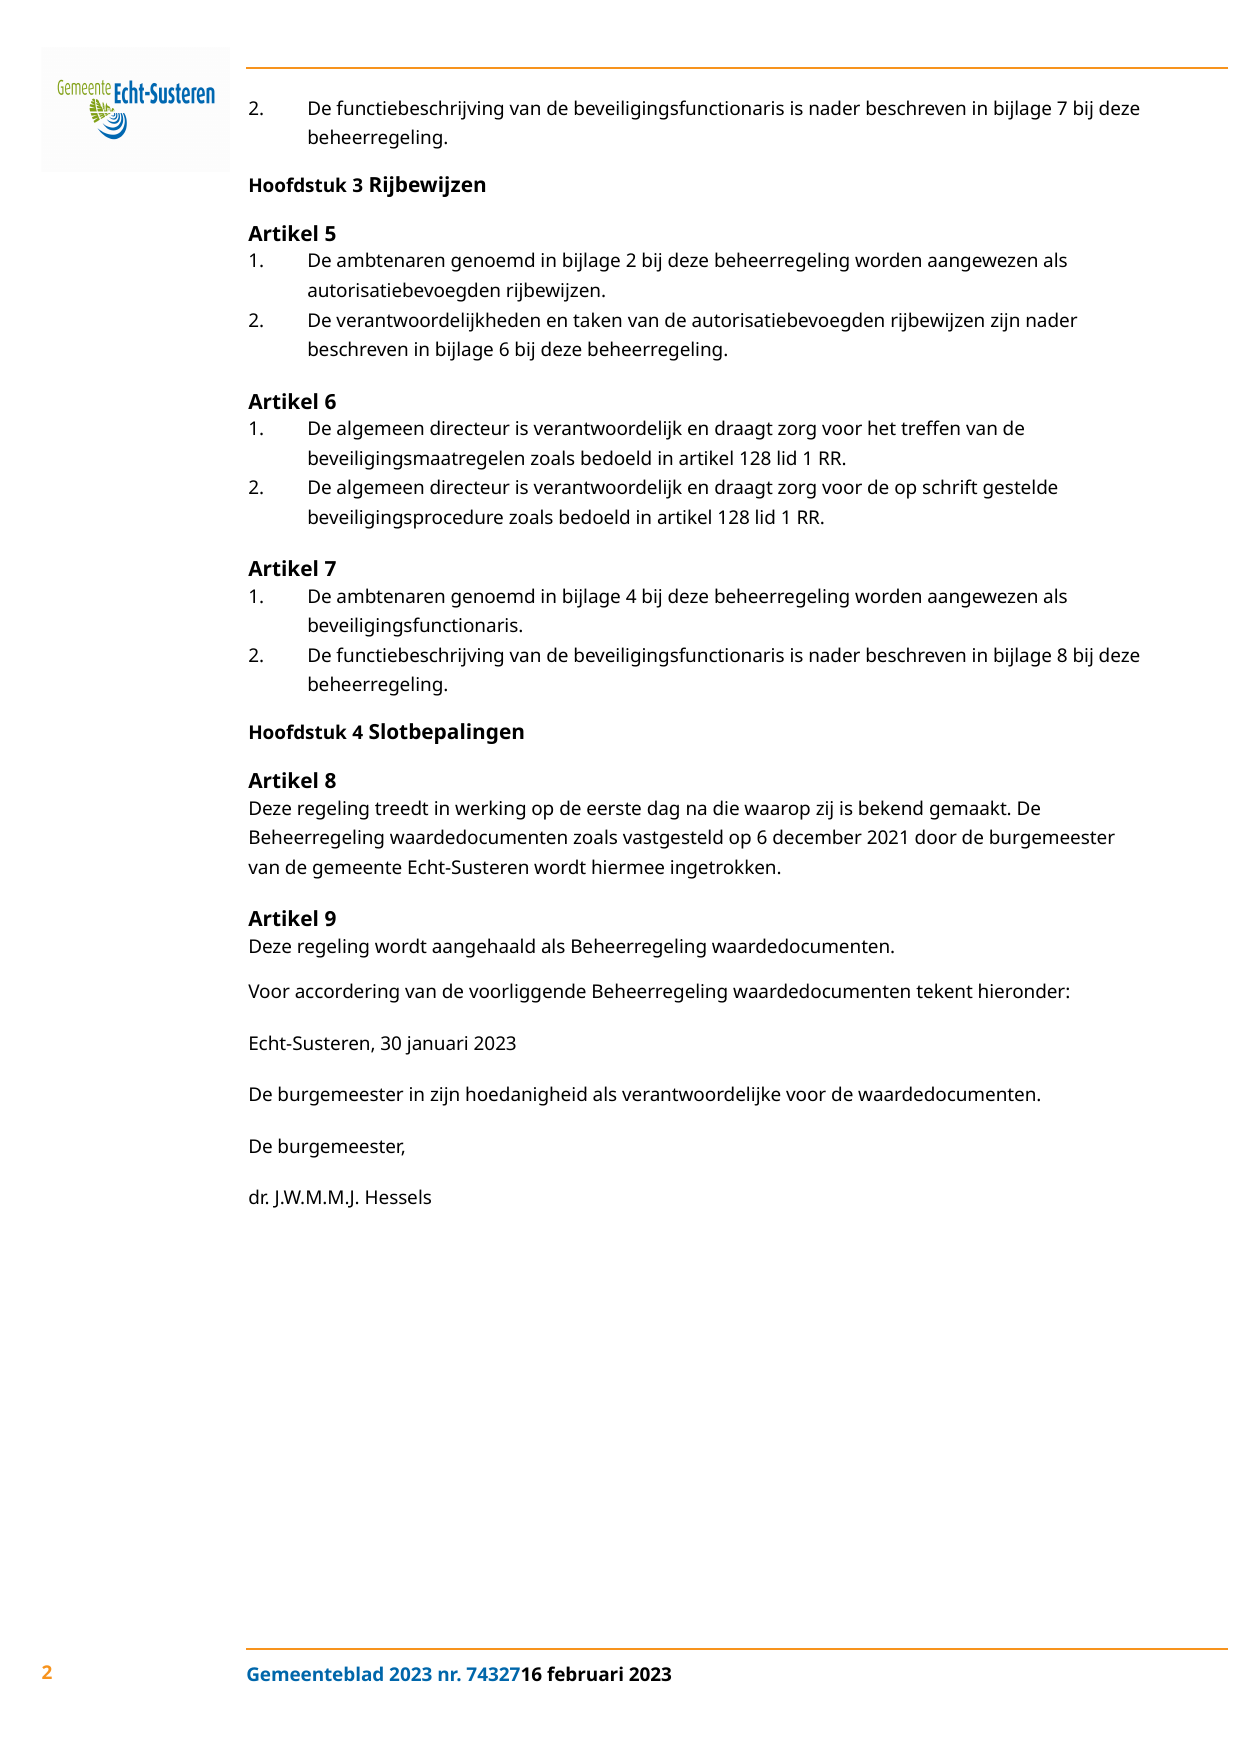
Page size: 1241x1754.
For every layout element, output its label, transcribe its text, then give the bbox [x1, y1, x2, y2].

list De ambtenaren genoemd in bijlage 4 bij deze beheerregeling worden aangewezen als beveiligingsfunctionaris. [248, 583, 1152, 638]
text Echt-Susteren, 30 januari 2023 [248, 1030, 1152, 1056]
list De functiebeschrijving van de beveiligingsfunctionaris is nader beschreven in bijlage 7 bij deze beheerregeling. [248, 95, 1152, 150]
list De ambtenaren genoemd in bijlage 2 bij deze beheerregeling worden aangewezen als autorisatiebevoegden rijbewijzen. [248, 248, 1152, 303]
list De algemeen directeur is verantwoordelijk en draagt zorg voor de op schrift gestelde beveiligingsprocedure zoals bedoeld in artikel 128 lid 1 RR. [248, 474, 1152, 530]
list De algemeen directeur is verantwoordelijk en draagt zorg voor het treffen van de beveiligingsmaatregelen zoals bedoeld in artikel 128 lid 1 RR. [248, 415, 1152, 471]
list De functiebeschrijving van de beveiligingsfunctionaris is nader beschreven in bijlage 8 bij deze beheerregeling. [248, 642, 1152, 697]
text dr. J.W.M.M.J. Hessels [248, 1184, 1152, 1210]
text Artikel 7 [248, 554, 1152, 583]
text De burgemeester in zijn hoedanigheid als verantwoordelijke voor de waardedocumenten. [248, 1082, 1152, 1107]
text Deze regeling treedt in werking op de eerste dag na die waarop zij is bekend gemaakt. De Beheerregeling waardedocumenten zoals vastgesteld op 6 december 2021 door de burgemeester van de gemeente Echt-Susteren wordt hiermee ingetrokken. [248, 795, 1152, 880]
picture [41, 47, 231, 172]
text Hoofdstuk 3 Rijbewijzen [248, 170, 1152, 198]
text De burgemeester, [248, 1133, 1152, 1159]
text Artikel 8 [248, 767, 1152, 795]
list De verantwoordelijkheden en taken van de autorisatiebevoegden rijbewijzen zijn nader beschreven in bijlage 6 bij deze beheerregeling. [248, 307, 1152, 362]
text Voor accordering van de voorliggende Beheerregeling waardedocumenten tekent hieronder: [248, 979, 1152, 1004]
text Artikel 5 [248, 219, 1152, 248]
text Artikel 9 [248, 904, 1152, 933]
text Deze regeling wordt aangehaald als Beheerregeling waardedocumenten. [248, 933, 1152, 959]
text Artikel 6 [248, 387, 1152, 415]
text Hoofdstuk 4 Slotbepalingen [248, 717, 1152, 746]
